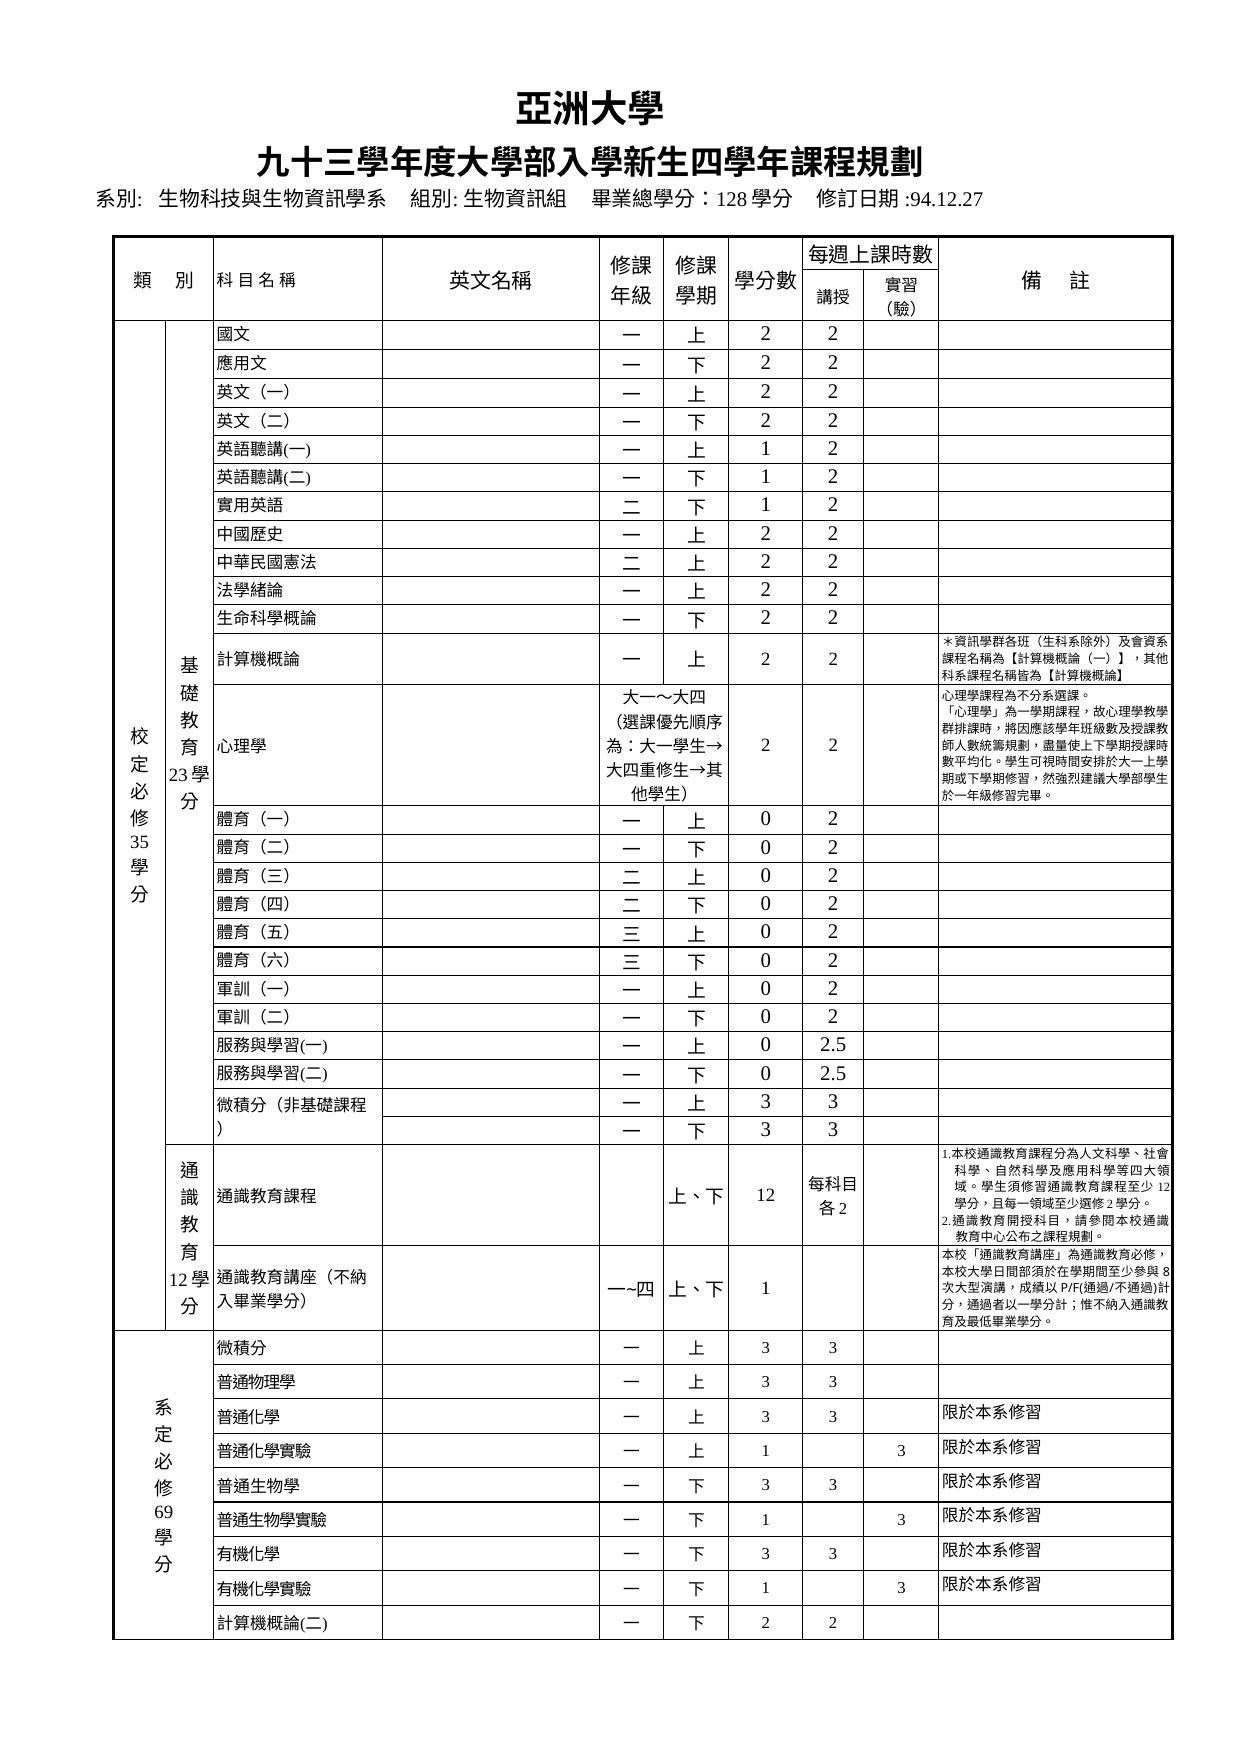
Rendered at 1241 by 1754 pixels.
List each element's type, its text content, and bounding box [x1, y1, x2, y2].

table_cell 一 [600, 1004, 663, 1031]
table_cell [864, 948, 938, 975]
table_cell 2 [729, 379, 802, 407]
table_cell 限於本系修習 [939, 1571, 1171, 1604]
table_cell [803, 1434, 863, 1467]
table_cell 心理學 [214, 685, 382, 805]
text 系別: 生物科技與生物資訊學系 組別: 生物資訊組 畢業總學分：128學分 修訂日期 :94.12.27 [79, 182, 1122, 213]
table_cell [383, 1246, 599, 1329]
table_cell [939, 863, 1171, 890]
table_cell 上 [664, 436, 728, 463]
table_cell 一 [600, 464, 663, 491]
table_cell [864, 350, 938, 378]
table_cell 軍訓（二） [214, 1004, 382, 1031]
table_cell 三 [600, 919, 663, 946]
table_cell [939, 408, 1171, 435]
table_cell 體育（一） [214, 806, 382, 833]
table_cell 限於本系修習 [939, 1434, 1171, 1467]
table_cell 2 [803, 492, 863, 519]
table_cell [383, 1032, 599, 1059]
table_cell 三 [600, 948, 663, 975]
table_cell 一 [600, 835, 663, 862]
table_cell 一 [600, 1606, 663, 1639]
table_cell 3 [803, 1117, 863, 1144]
table_cell [939, 806, 1171, 833]
table_cell 實習（驗） [864, 270, 938, 320]
table_cell [939, 1331, 1171, 1364]
table_cell 下 [664, 1060, 728, 1088]
table_cell 英語聽講(一) [214, 436, 382, 463]
table_cell 普通化學 [214, 1399, 382, 1433]
table_cell 一 [600, 634, 663, 683]
table_cell 2 [803, 685, 863, 805]
table_cell 上 [664, 1032, 728, 1059]
table_cell 2 [729, 1606, 802, 1639]
table_cell [864, 891, 938, 918]
table_cell 英文（一） [214, 379, 382, 407]
table_cell [383, 492, 599, 519]
table_cell [864, 1399, 938, 1433]
table_cell [383, 806, 599, 833]
table_cell 上 [664, 521, 728, 548]
table_cell [864, 321, 938, 349]
table_cell 二 [600, 863, 663, 890]
table_cell 限於本系修習 [939, 1537, 1171, 1570]
table_cell 一 [600, 1331, 663, 1364]
table_cell [383, 408, 599, 435]
table_cell 3 [803, 1365, 863, 1398]
table_cell 一 [600, 1571, 663, 1604]
table_cell [864, 919, 938, 946]
table_cell 3 [864, 1503, 938, 1536]
table_cell 一 [600, 1468, 663, 1501]
table_cell 12 [729, 1145, 802, 1245]
table_cell 一 [600, 1060, 663, 1088]
table_cell [864, 521, 938, 548]
table_cell [939, 1606, 1171, 1639]
table_cell [383, 863, 599, 890]
table_cell [383, 577, 599, 604]
table_cell [939, 976, 1171, 1003]
table_cell 2 [803, 408, 863, 435]
table_cell 1 [729, 1434, 802, 1467]
table_cell [383, 948, 599, 975]
table_cell 英文（二） [214, 408, 382, 435]
table_cell 上 [664, 549, 728, 576]
table_cell 上 [664, 379, 728, 407]
table_cell 2 [803, 321, 863, 349]
table_cell [383, 1537, 599, 1570]
table_cell 1 [729, 436, 802, 463]
table_cell [383, 835, 599, 862]
table_cell 3 [864, 1571, 938, 1604]
table_cell [383, 1571, 599, 1604]
table_cell [864, 1145, 938, 1245]
table_cell [383, 1060, 599, 1088]
table_cell 3 [729, 1117, 802, 1144]
table_cell 上 [664, 1365, 728, 1398]
table_cell 下 [664, 464, 728, 491]
table_cell 0 [729, 919, 802, 946]
table_cell 0 [729, 1004, 802, 1031]
table_cell 2 [803, 577, 863, 604]
table_cell 體育（六） [214, 948, 382, 975]
table_cell 有機化學 [214, 1537, 382, 1570]
table_cell 上 [664, 1331, 728, 1364]
table_cell 3 [729, 1468, 802, 1501]
table_cell [864, 1060, 938, 1088]
table_cell 下 [664, 948, 728, 975]
table_cell [939, 464, 1171, 491]
table_cell 二 [600, 492, 663, 519]
table_cell [864, 577, 938, 604]
table_cell [383, 350, 599, 378]
table_cell [803, 1503, 863, 1536]
table_cell 2 [729, 549, 802, 576]
table_cell [383, 1365, 599, 1398]
table_cell 上 [664, 321, 728, 349]
table_cell 3 [729, 1365, 802, 1398]
table_cell 基 礎 教 育 23學 分 [166, 321, 213, 1144]
table_cell 2 [729, 685, 802, 805]
table_cell 1 [729, 492, 802, 519]
table_cell 下 [664, 1004, 728, 1031]
table_cell [939, 1117, 1171, 1144]
table_header 備 註 [939, 238, 1171, 320]
table_cell 上 [664, 919, 728, 946]
table_cell 上、下 [664, 1246, 728, 1329]
table_cell 2 [803, 350, 863, 378]
table_cell 國文 [214, 321, 382, 349]
table_cell [864, 1537, 938, 1570]
text 九十三學年度大學部入學新生四學年課程規劃 [6, 141, 1174, 182]
table_cell 上、下 [664, 1145, 728, 1245]
table_cell 2 [729, 605, 802, 632]
table_cell [864, 1089, 938, 1116]
table_cell 一 [600, 350, 663, 378]
table_cell 下 [664, 1503, 728, 1536]
table_cell 0 [729, 891, 802, 918]
table_cell [939, 1089, 1171, 1116]
table_cell 普通物理學 [214, 1365, 382, 1398]
table_cell [383, 521, 599, 548]
table_cell 0 [729, 948, 802, 975]
table_header 每週上課時數 [803, 238, 938, 268]
table_cell 2 [803, 521, 863, 548]
table_cell 通識教育課程 [214, 1145, 382, 1245]
table_cell [864, 835, 938, 862]
table_cell 3 [729, 1331, 802, 1364]
table_cell [383, 891, 599, 918]
table_cell [383, 1089, 599, 1116]
table_cell 3 [729, 1537, 802, 1570]
table_cell [864, 549, 938, 576]
table_cell 系 定 必 修 69 學 分 [115, 1331, 213, 1639]
table_cell 下 [664, 1117, 728, 1144]
table_cell 軍訓（一） [214, 976, 382, 1003]
table_cell [864, 1246, 938, 1329]
table_cell [383, 549, 599, 576]
table_cell 2 [729, 350, 802, 378]
table_cell [803, 1246, 863, 1329]
table_cell 下 [664, 1571, 728, 1604]
table_cell 一 [600, 521, 663, 548]
table_cell 中國歷史 [214, 521, 382, 548]
table_cell [383, 1331, 599, 1364]
table_cell 下 [664, 492, 728, 519]
table_cell [939, 436, 1171, 463]
table_header 修課 年級 [600, 238, 663, 320]
table_cell [864, 685, 938, 805]
table_cell 上 [664, 806, 728, 833]
table_cell 限於本系修習 [939, 1468, 1171, 1501]
table_cell 2 [803, 436, 863, 463]
table_cell 體育（三） [214, 863, 382, 890]
table_cell 1 [729, 1246, 802, 1329]
table_cell 服務與學習(一) [214, 1032, 382, 1059]
table_cell [383, 1117, 599, 1144]
table_cell 一 [600, 976, 663, 1003]
table_cell [939, 492, 1171, 519]
table_cell 下 [664, 408, 728, 435]
table_cell 下 [664, 891, 728, 918]
table_cell 微積分（非基礎課程） [214, 1089, 382, 1144]
table_cell 2 [803, 919, 863, 946]
table_cell [939, 549, 1171, 576]
table_cell [939, 835, 1171, 862]
table_cell 限於本系修習 [939, 1503, 1171, 1536]
table_cell 2 [729, 634, 802, 683]
table_cell 一~四 [600, 1246, 663, 1329]
table_cell 一 [600, 1032, 663, 1059]
table_cell 校 定 必 修 35 學 分 [115, 321, 165, 1329]
table_cell [939, 919, 1171, 946]
table_cell [939, 321, 1171, 349]
table_cell [383, 1004, 599, 1031]
table_cell 二 [600, 891, 663, 918]
table_cell 2 [729, 521, 802, 548]
table_cell [939, 379, 1171, 407]
table_cell 2 [803, 379, 863, 407]
table_cell 3 [803, 1331, 863, 1364]
table_cell [864, 806, 938, 833]
table_cell 講授 [803, 270, 863, 320]
table_cell 上 [664, 863, 728, 890]
table_cell 2 [803, 1004, 863, 1031]
table_cell [383, 1503, 599, 1536]
table_cell [383, 321, 599, 349]
table_cell 0 [729, 863, 802, 890]
table_cell 2.5 [803, 1032, 863, 1059]
table_cell [803, 1571, 863, 1604]
table_cell 英語聽講(二) [214, 464, 382, 491]
table_cell 上 [664, 976, 728, 1003]
table_cell 中華民國憲法 [214, 549, 382, 576]
table_cell [864, 379, 938, 407]
table_cell [383, 605, 599, 632]
table_cell 限於本系修習 [939, 1399, 1171, 1433]
table_cell 2 [803, 806, 863, 833]
table_cell [864, 436, 938, 463]
table_cell 一 [600, 577, 663, 604]
table_cell [383, 976, 599, 1003]
table_cell [864, 492, 938, 519]
table_cell 一 [600, 806, 663, 833]
table_cell 2 [803, 549, 863, 576]
table_cell 2 [803, 1606, 863, 1639]
table_cell [864, 605, 938, 632]
table_cell 3 [864, 1434, 938, 1467]
table_cell [939, 577, 1171, 604]
table_cell [383, 1468, 599, 1501]
table_cell 通 識 教 育 12學 分 [166, 1145, 213, 1329]
table_cell [864, 1004, 938, 1031]
table_header 修課 學期 [664, 238, 728, 320]
table_cell 一 [600, 379, 663, 407]
table_cell 2 [729, 577, 802, 604]
table_cell 下 [664, 350, 728, 378]
table_cell 一 [600, 1399, 663, 1433]
table_cell [864, 976, 938, 1003]
table_cell 上 [664, 634, 728, 683]
table_cell 每科目 各2 [803, 1145, 863, 1245]
table_cell 一 [600, 1089, 663, 1116]
table_cell 0 [729, 835, 802, 862]
table_cell 2 [729, 408, 802, 435]
table_cell [864, 863, 938, 890]
table_cell 服務與學習(二) [214, 1060, 382, 1088]
table_cell 一 [600, 436, 663, 463]
table_cell 下 [664, 1537, 728, 1570]
table_cell 微積分 [214, 1331, 382, 1364]
table_cell [864, 464, 938, 491]
table_cell [864, 1032, 938, 1059]
table_cell 1 [729, 464, 802, 491]
table_cell 應用文 [214, 350, 382, 378]
table_cell 0 [729, 806, 802, 833]
table_cell [383, 464, 599, 491]
table_cell 2 [803, 976, 863, 1003]
table_cell 1.本校通識教育課程分為人文科學、社會科學、自然科學及應用科學等四大領域。學生須修習通識教育課程至少12學分，且每一領域至少選修2學分。 2.通識教育開授科目，請參閱本校通識 教育中心公布之課程規劃。 [939, 1145, 1171, 1245]
table_cell [939, 350, 1171, 378]
table_header 類 別 [115, 238, 213, 320]
table_cell 3 [803, 1468, 863, 1501]
table_cell [864, 408, 938, 435]
table_cell 一 [600, 1434, 663, 1467]
table_cell [939, 948, 1171, 975]
table_cell 0 [729, 976, 802, 1003]
table_cell 一 [600, 1503, 663, 1536]
table_cell [864, 1331, 938, 1364]
table_cell 下 [664, 605, 728, 632]
table_cell 一 [600, 1537, 663, 1570]
table_cell 法學緒論 [214, 577, 382, 604]
table_cell [939, 891, 1171, 918]
table_cell [864, 1117, 938, 1144]
table_cell 上 [664, 577, 728, 604]
table_cell [939, 605, 1171, 632]
table_cell 0 [729, 1060, 802, 1088]
table_cell ＊資訊學群各班（生科系除外）及會資系課程名稱為【計算機概論（一）】，其他科系課程名稱皆為【計算機概論】 [939, 634, 1171, 683]
table_cell [383, 919, 599, 946]
table_cell 2 [803, 948, 863, 975]
table_cell 3 [729, 1399, 802, 1433]
table_cell [939, 521, 1171, 548]
table_cell 體育（二） [214, 835, 382, 862]
table_cell [383, 685, 599, 805]
table_cell 普通生物學實驗 [214, 1503, 382, 1536]
table_cell 一 [600, 1117, 663, 1144]
table_cell [939, 1060, 1171, 1088]
table_cell 一 [600, 321, 663, 349]
table_cell 一 [600, 605, 663, 632]
table_cell 通識教育講座（不納入畢業學分） [214, 1246, 382, 1329]
table_cell 3 [803, 1537, 863, 1570]
table_cell [939, 1004, 1171, 1031]
table_header 科 目 名 稱 [214, 238, 382, 320]
table_cell [939, 1365, 1171, 1398]
table_cell 2 [729, 321, 802, 349]
table_cell 下 [664, 1606, 728, 1639]
text 亞洲大學 [6, 89, 1174, 130]
table_cell [383, 1399, 599, 1433]
table_cell 2 [803, 634, 863, 683]
table_cell 本校「通識教育講座」為通識教育必修，本校大學日間部須於在學期間至少參與8次大型演講，成績以P/F(通過/不通過)計分，通過者以一學分計；惟不納入通識教育及最低畢業學分。 [939, 1246, 1171, 1329]
table_cell 一 [600, 1365, 663, 1398]
table_cell 2 [803, 464, 863, 491]
table_cell [383, 634, 599, 683]
table_cell 生命科學概論 [214, 605, 382, 632]
table_cell 2 [803, 863, 863, 890]
table_cell 普通化學實驗 [214, 1434, 382, 1467]
table_cell 3 [803, 1089, 863, 1116]
table_cell 1 [729, 1571, 802, 1604]
table_cell [600, 1145, 663, 1245]
table_cell 普通生物學 [214, 1468, 382, 1501]
table_cell 上 [664, 1399, 728, 1433]
table_cell [383, 1145, 599, 1245]
table_cell 上 [664, 1089, 728, 1116]
table_cell [383, 436, 599, 463]
table_cell 實用英語 [214, 492, 382, 519]
table_cell 上 [664, 1434, 728, 1467]
table_cell [864, 1606, 938, 1639]
table_cell [864, 1365, 938, 1398]
table_cell 計算機概論 [214, 634, 382, 683]
table_cell 下 [664, 1468, 728, 1501]
table_cell 2.5 [803, 1060, 863, 1088]
table_cell [383, 1606, 599, 1639]
table_cell 有機化學實驗 [214, 1571, 382, 1604]
table_cell 一 [600, 408, 663, 435]
table_cell 0 [729, 1032, 802, 1059]
table_cell 體育（五） [214, 919, 382, 946]
table_cell [383, 1434, 599, 1467]
table_cell 體育（四） [214, 891, 382, 918]
table_cell 3 [803, 1399, 863, 1433]
table_cell [939, 1032, 1171, 1059]
table_cell 1 [729, 1503, 802, 1536]
table_cell [383, 379, 599, 407]
table_cell 下 [664, 835, 728, 862]
table_cell 2 [803, 891, 863, 918]
table_cell 3 [729, 1089, 802, 1116]
table_cell 大一～大四 （選課優先順序為：大一學生→大四重修生→其他學生） [600, 685, 728, 805]
table_cell [864, 634, 938, 683]
table_header 英文名稱 [383, 238, 599, 320]
table_cell 二 [600, 549, 663, 576]
table_cell 2 [803, 605, 863, 632]
table_cell 2 [803, 835, 863, 862]
table_cell 心理學課程為不分系選課。 「心理學」為一學期課程，故心理學教學群排課時，將因應該學年班級數及授課教師人數統籌規劃，盡量使上下學期授課時數平均化。學生可視時間安排於大一上學期或下學期修習，然強烈建議大學部學生於一年級修習完畢。 [939, 685, 1171, 805]
table_cell [864, 1468, 938, 1501]
table_header 學分數 [729, 238, 802, 320]
table_cell 計算機概論(二) [214, 1606, 382, 1639]
